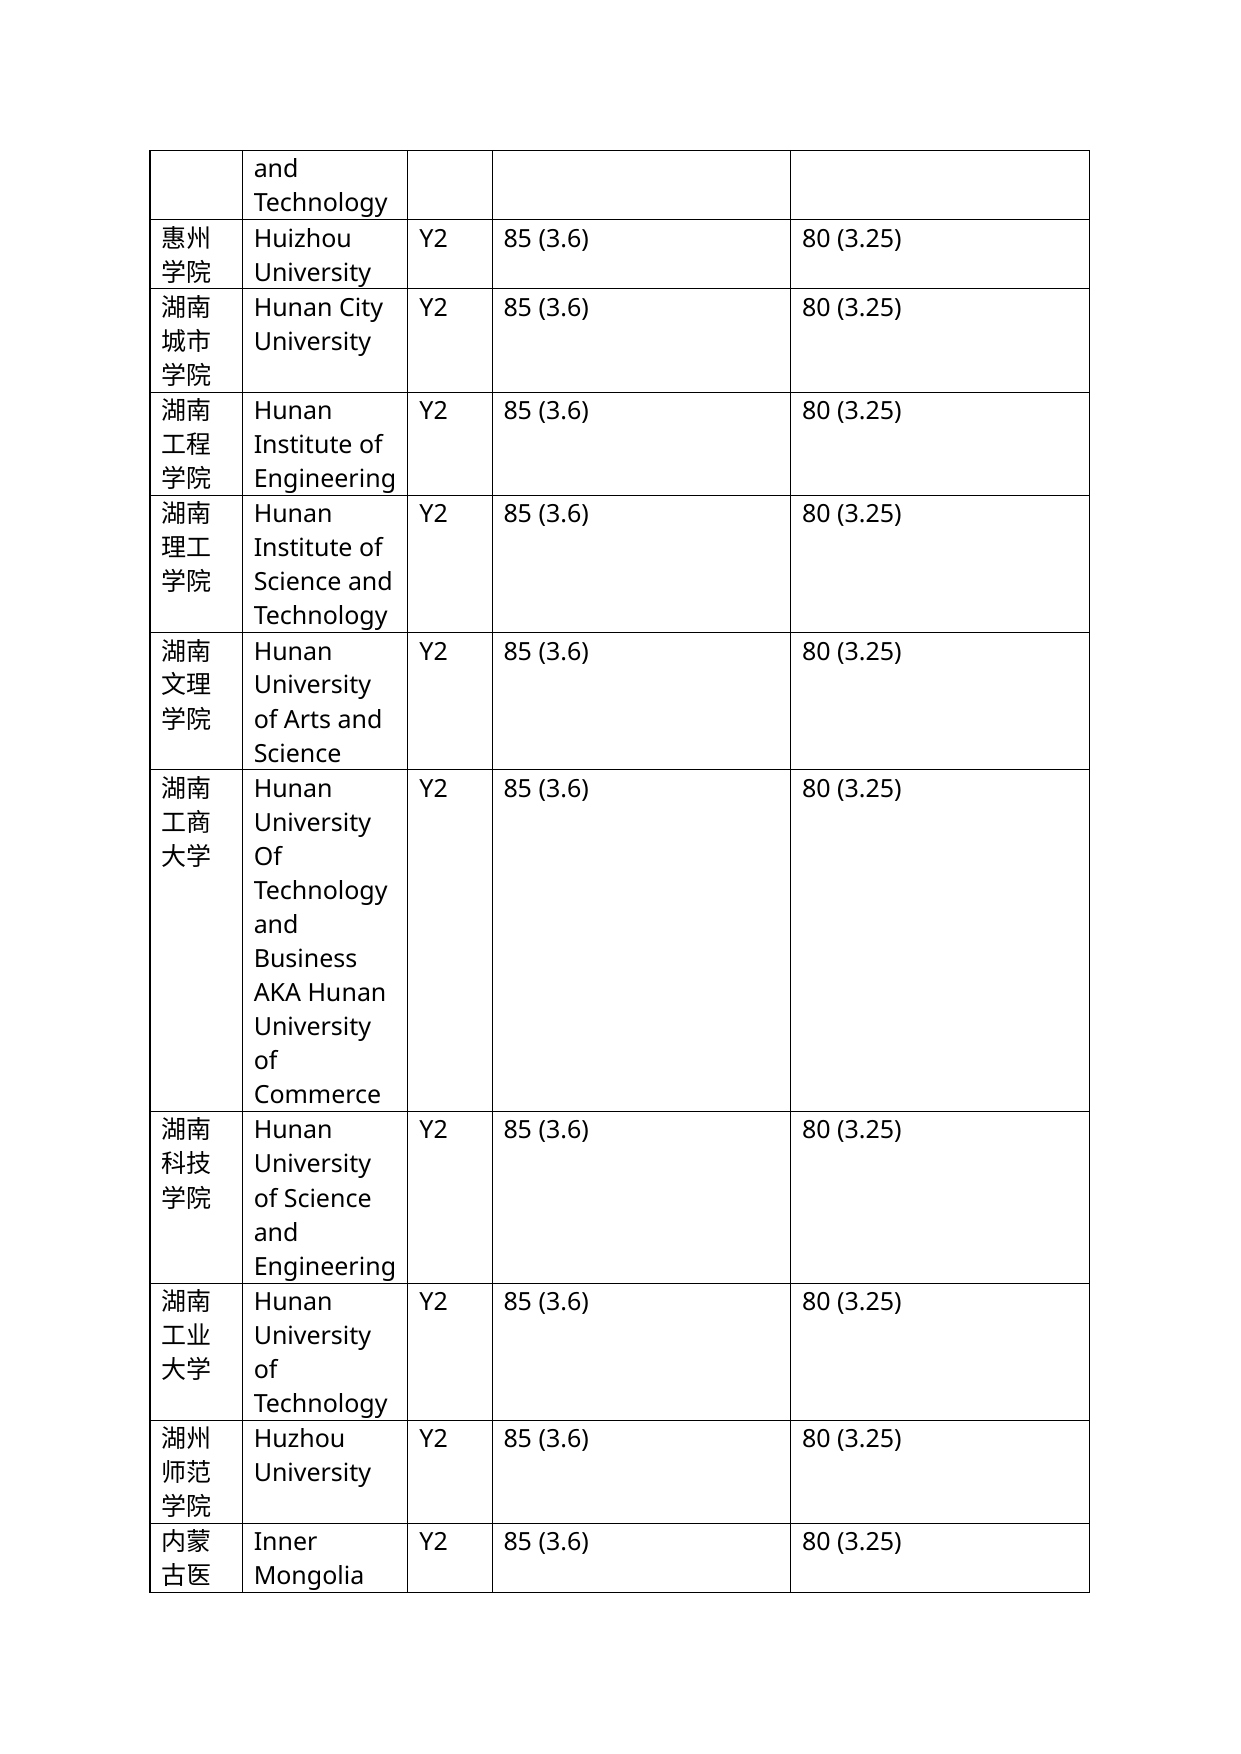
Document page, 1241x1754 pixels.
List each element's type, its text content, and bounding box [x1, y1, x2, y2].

table_cell Hunan Institute of Engineering [243, 393, 407, 495]
table_cell Y2 [408, 1112, 492, 1282]
table_cell 80 (3.25) [791, 1112, 1089, 1282]
table_cell Huizhou University [243, 220, 407, 288]
table_cell 湖南工商大学 [151, 770, 242, 1111]
table_cell 湖州师范学院 [151, 1421, 242, 1523]
table_cell 85 (3.6) [493, 1284, 790, 1420]
table_cell 内蒙古医 [151, 1524, 242, 1592]
table_cell 湖南工程学院 [151, 393, 242, 495]
table_cell Hunan Institute of Science and Technology [243, 496, 407, 632]
table_cell Huzhou University [243, 1421, 407, 1523]
table_cell 80 (3.25) [791, 496, 1089, 632]
table_cell Y2 [408, 289, 492, 392]
table_cell Hunan University of Science and Engineering [243, 1112, 407, 1282]
table_cell Y2 [408, 770, 492, 1111]
table_cell 80 (3.25) [791, 393, 1089, 495]
table_cell 惠州学院 [151, 220, 242, 288]
table_cell 85 (3.6) [493, 633, 790, 769]
table_cell 80 (3.25) [791, 633, 1089, 769]
table_cell Hunan University Of Technology and Business AKA Hunan University of Commerce [243, 770, 407, 1111]
table_cell Y2 [408, 1284, 492, 1420]
table_cell 80 (3.25) [791, 220, 1089, 288]
table_cell 湖南工业大学 [151, 1284, 242, 1420]
table_cell 85 (3.6) [493, 1421, 790, 1523]
table_cell 85 (3.6) [493, 393, 790, 495]
table_cell Hunan University of Technology [243, 1284, 407, 1420]
table_cell Hunan University of Arts and Science [243, 633, 407, 769]
table_cell 85 (3.6) [493, 1524, 790, 1592]
table_cell Hunan City University [243, 289, 407, 392]
table_cell 85 (3.6) [493, 1112, 790, 1282]
table_cell Y2 [408, 496, 492, 632]
table_cell Y2 [408, 393, 492, 495]
table_cell Y2 [408, 220, 492, 288]
table_cell [151, 151, 242, 219]
table_cell Inner Mongolia [243, 1524, 407, 1592]
table_cell 80 (3.25) [791, 1284, 1089, 1420]
table_cell and Technology [243, 151, 407, 219]
table_cell [791, 151, 1089, 219]
table_cell 80 (3.25) [791, 770, 1089, 1111]
table_cell 80 (3.25) [791, 289, 1089, 392]
table_cell [493, 151, 790, 219]
table_cell 湖南科技学院 [151, 1112, 242, 1282]
table_cell 85 (3.6) [493, 770, 790, 1111]
table_cell 湖南文理学院 [151, 633, 242, 769]
table_cell 80 (3.25) [791, 1421, 1089, 1523]
table_cell Y2 [408, 1421, 492, 1523]
table_cell 湖南城市学院 [151, 289, 242, 392]
table_cell Y2 [408, 1524, 492, 1592]
table_cell Y2 [408, 633, 492, 769]
table_cell 85 (3.6) [493, 289, 790, 392]
table_cell [408, 151, 492, 219]
table_cell 80 (3.25) [791, 1524, 1089, 1592]
table_cell 湖南理工学院 [151, 496, 242, 632]
table_cell 85 (3.6) [493, 496, 790, 632]
table_cell 85 (3.6) [493, 220, 790, 288]
